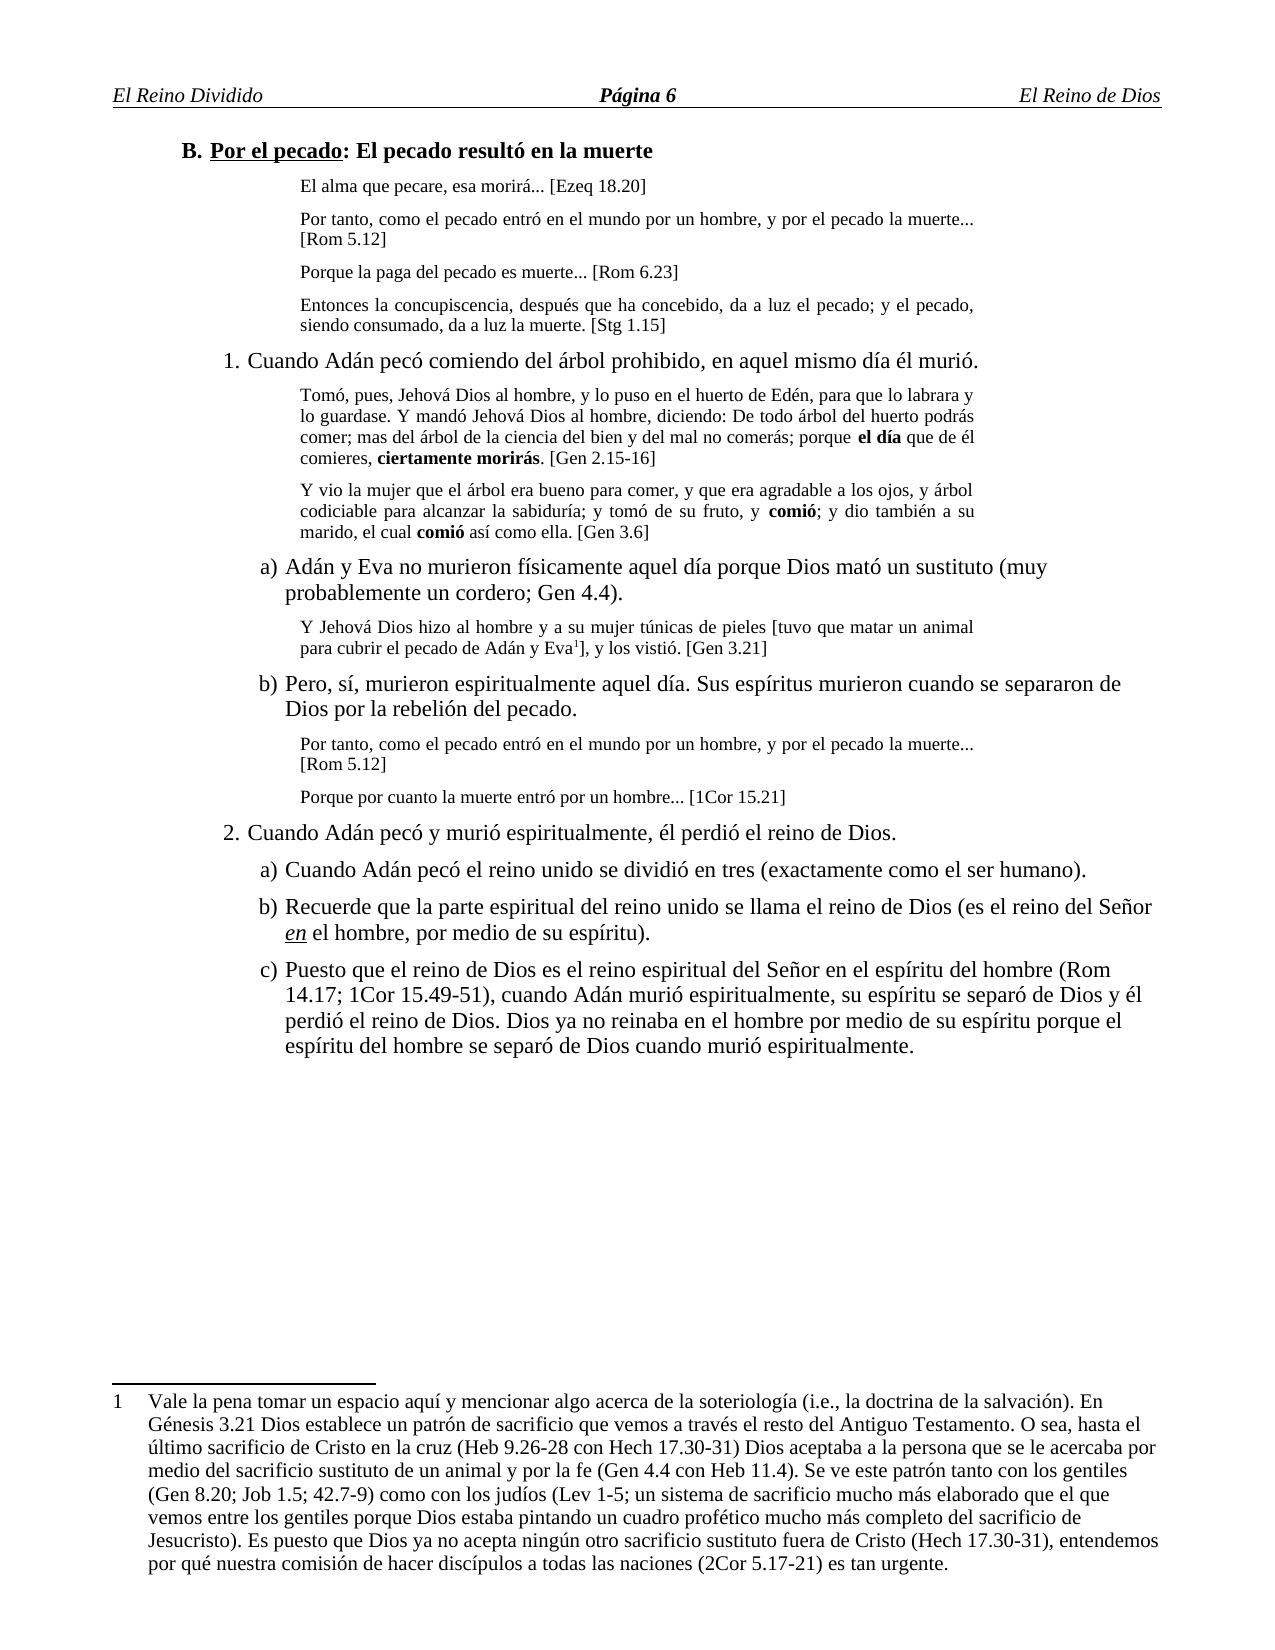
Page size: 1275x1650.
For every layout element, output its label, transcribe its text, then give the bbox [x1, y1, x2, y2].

list Pero, sí, murieron espiritualmente aquel día. Sus espíritus murieron cuando se separaron de Dios por la rebelión del pecado. [225, 671, 1162, 721]
list Por el pecado: El pecado resultó en la muerte [150, 138, 1162, 163]
list Recuerde que la parte espiritual del reino unido se llama el reino de Dios (es el reino del Señor en el hombre, por medio de su espíritu). [225, 894, 1162, 945]
text Y vio la mujer que el árbol era bueno para comer, y que era agradable a los ojos, y árbol codiciable para alcanzar la sabiduría; y tomó de su fruto, y comió; y dio también a su marido, el cual comió así como ella. [Gen 3.6] [300, 480, 975, 542]
list Cuando Adán pecó comiendo del árbol prohibido, en aquel mismo día él murió. [187, 348, 1162, 373]
text Porque por cuanto la muerte entró por un hombre... [1Cor 15.21] [300, 787, 975, 807]
text Y Jehová Dios hizo al hombre y a su mujer túnicas de pieles [tuvo que matar un animal para cubrir el pecado de Adán y Eva], y los vistió. [Gen 3.21] [300, 617, 975, 658]
text Vale la pena tomar un espacio aquí y mencionar algo acerca de la soteriología (i.e., la doctrina de la salvación). En Génesis 3.21 Dios establece un patrón de sacrificio que vemos a través el resto del Antiguo Testamento. O sea, hasta el último sacrificio de Cristo en la cruz (Heb 9.26-28 con Hech 17.30-31) Dios aceptaba a la persona que se le acercaba por medio del sacrificio sustituto de un animal y por la fe (Gen 4.4 con Heb 11.4). Se ve este patrón tanto con los gentiles (Gen 8.20; Job 1.5; 42.7-9) como con los judíos (Lev 1-5; un sistema de sacrificio mucho más elaborado que el que vemos entre los gentiles porque Dios estaba pintando un cuadro profético mucho más completo del sacrificio de Jesucristo). Es puesto que Dios ya no acepta ningún otro sacrificio sustituto fuera de Cristo (Hech 17.30-31), entendemos por qué nuestra comisión de hacer discípulos a todas las naciones (2Cor 5.17-21) es tan urgente. [112, 1390, 1162, 1575]
text Entonces la concupiscencia, después que ha concebido, da a luz el pecado; y el pecado, siendo consumado, da a luz la muerte. [Stg 1.15] [300, 294, 975, 336]
list Cuando Adán pecó y murió espiritualmente, él perdió el reino de Dios. [187, 819, 1162, 845]
text Tomó, pues, Jehová Dios al hombre, y lo puso en el huerto de Edén, para que lo labrara y lo guardase. Y mandó Jehová Dios al hombre, diciendo: De todo árbol del huerto podrás comer; mas del árbol de la ciencia del bien y del mal no comerás; porque el día que de él comieres, ciertamente morirás. [Gen 2.15-16] [300, 385, 975, 468]
text Porque la paga del pecado es muerte... [Rom 6.23] [300, 262, 975, 282]
text El alma que pecare, esa morirá... [Ezeq 18.20] [300, 176, 975, 196]
text Por tanto, como el pecado entró en el mundo por un hombre, y por el pecado la muerte... [Rom 5.12] [300, 208, 975, 250]
list Cuando Adán pecó el reino unido se dividió en tres (exactamente como el ser humano). [225, 857, 1162, 882]
list Adán y Eva no murieron físicamente aquel día porque Dios mató un sustituto (muy probablemente un cordero; Gen 4.4). [225, 554, 1162, 605]
text Por tanto, como el pecado entró en el mundo por un hombre, y por el pecado la muerte... [Rom 5.12] [300, 733, 975, 775]
list Puesto que el reino de Dios es el reino espiritual del Señor en el espíritu del hombre (Rom 14.17; 1Cor 15.49-51), cuando Adán murió espiritualmente, su espíritu se separó de Dios y él perdió el reino de Dios. Dios ya no reinaba en el hombre por medio de su espíritu porque el espíritu del hombre se separó de Dios cuando murió espiritualmente. [225, 957, 1162, 1059]
